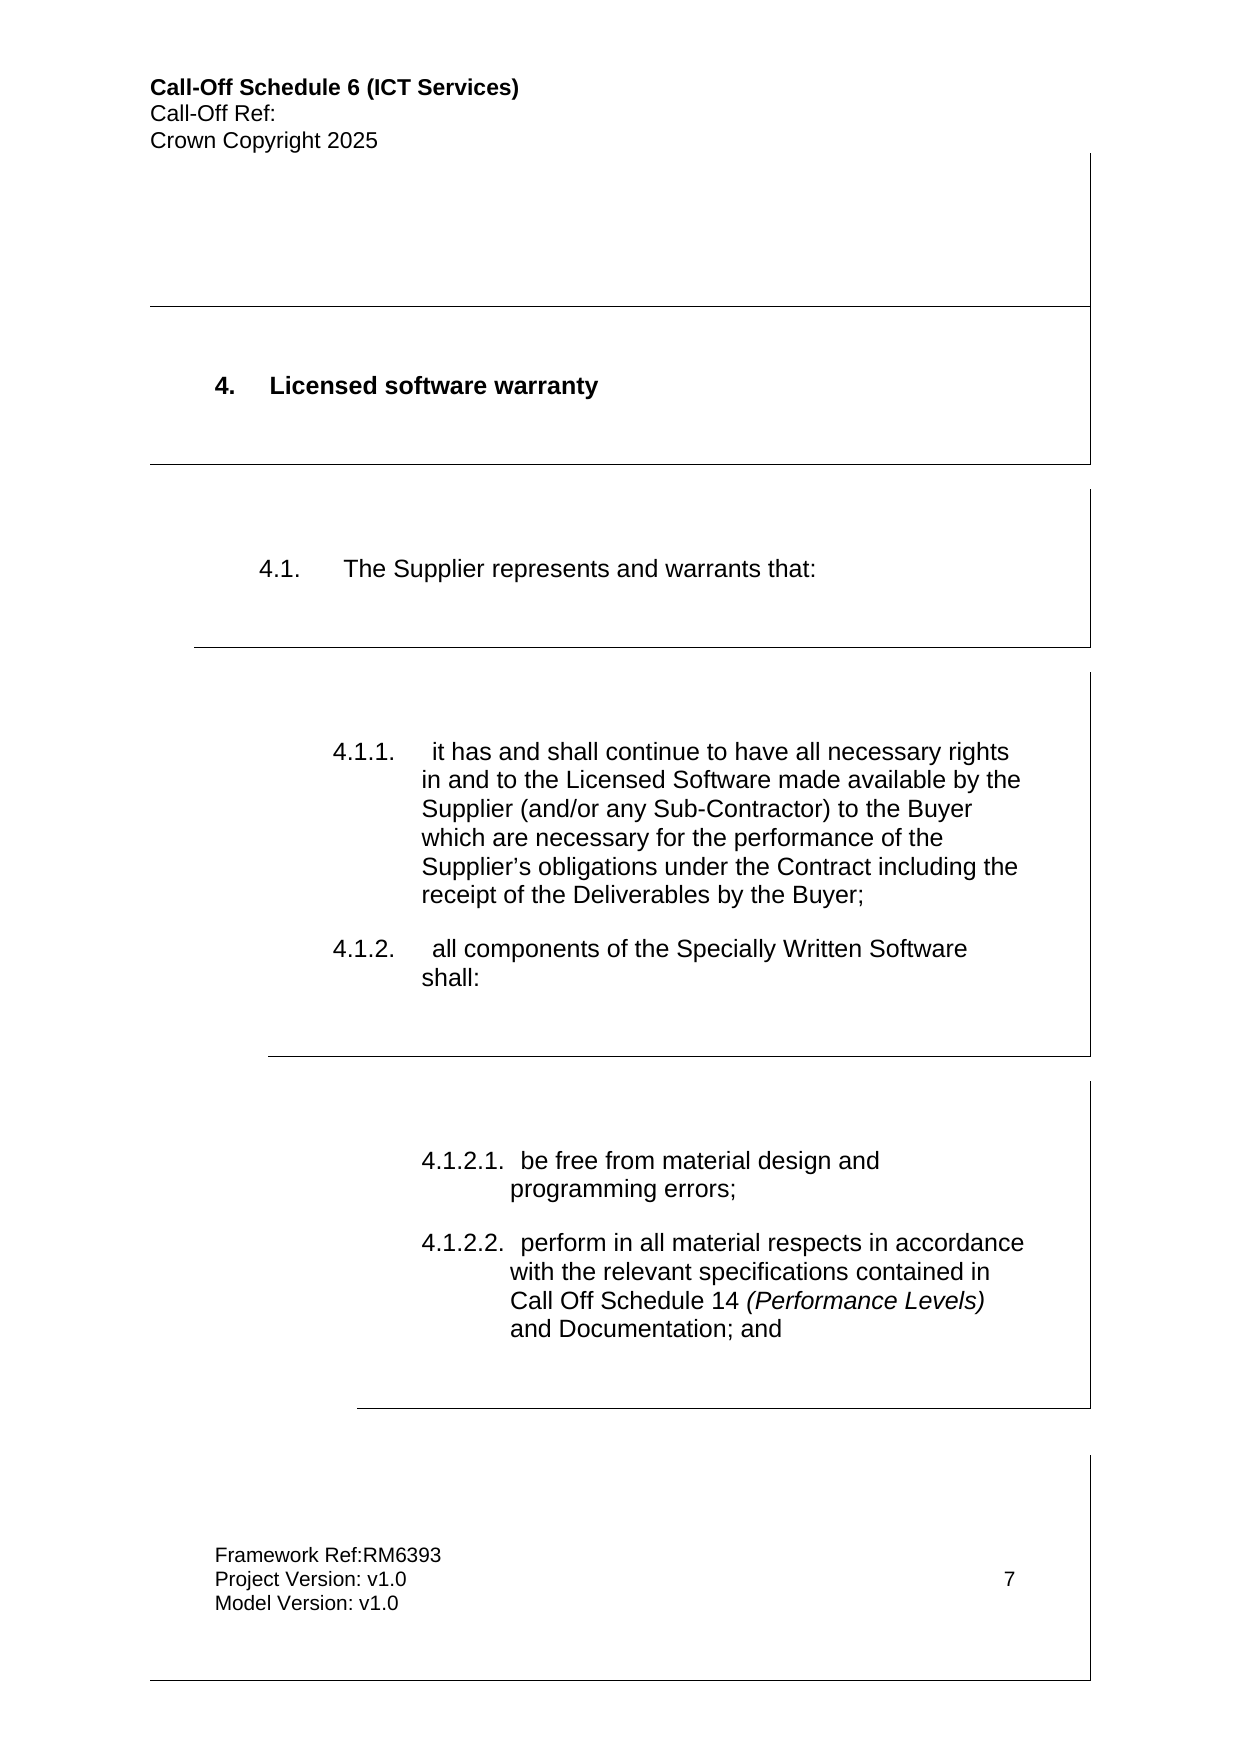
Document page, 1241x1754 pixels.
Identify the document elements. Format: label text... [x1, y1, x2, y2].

list The Supplier represents and warrants that: [194, 489, 1090, 647]
list it has and shall continue to have all necessary rights in and to the Licensed Software made available by the Supplier (and/or any Sub-Contractor) to the Buyer which are necessary for the performance of the Supplier’s obligations under the Contract including the receipt of the Deliverables by the Buyer; [268, 672, 1090, 869]
list perform in all material respects in accordance with the relevant specifications contained in Call Off Schedule 14 (Performance Levels) and Documentation; and [357, 1163, 1091, 1408]
list be free from material design and programming errors; [357, 1081, 1090, 1163]
list all components of the Specially Written Software shall: [268, 869, 1091, 1056]
list Licensed software warranty [150, 306, 1090, 464]
